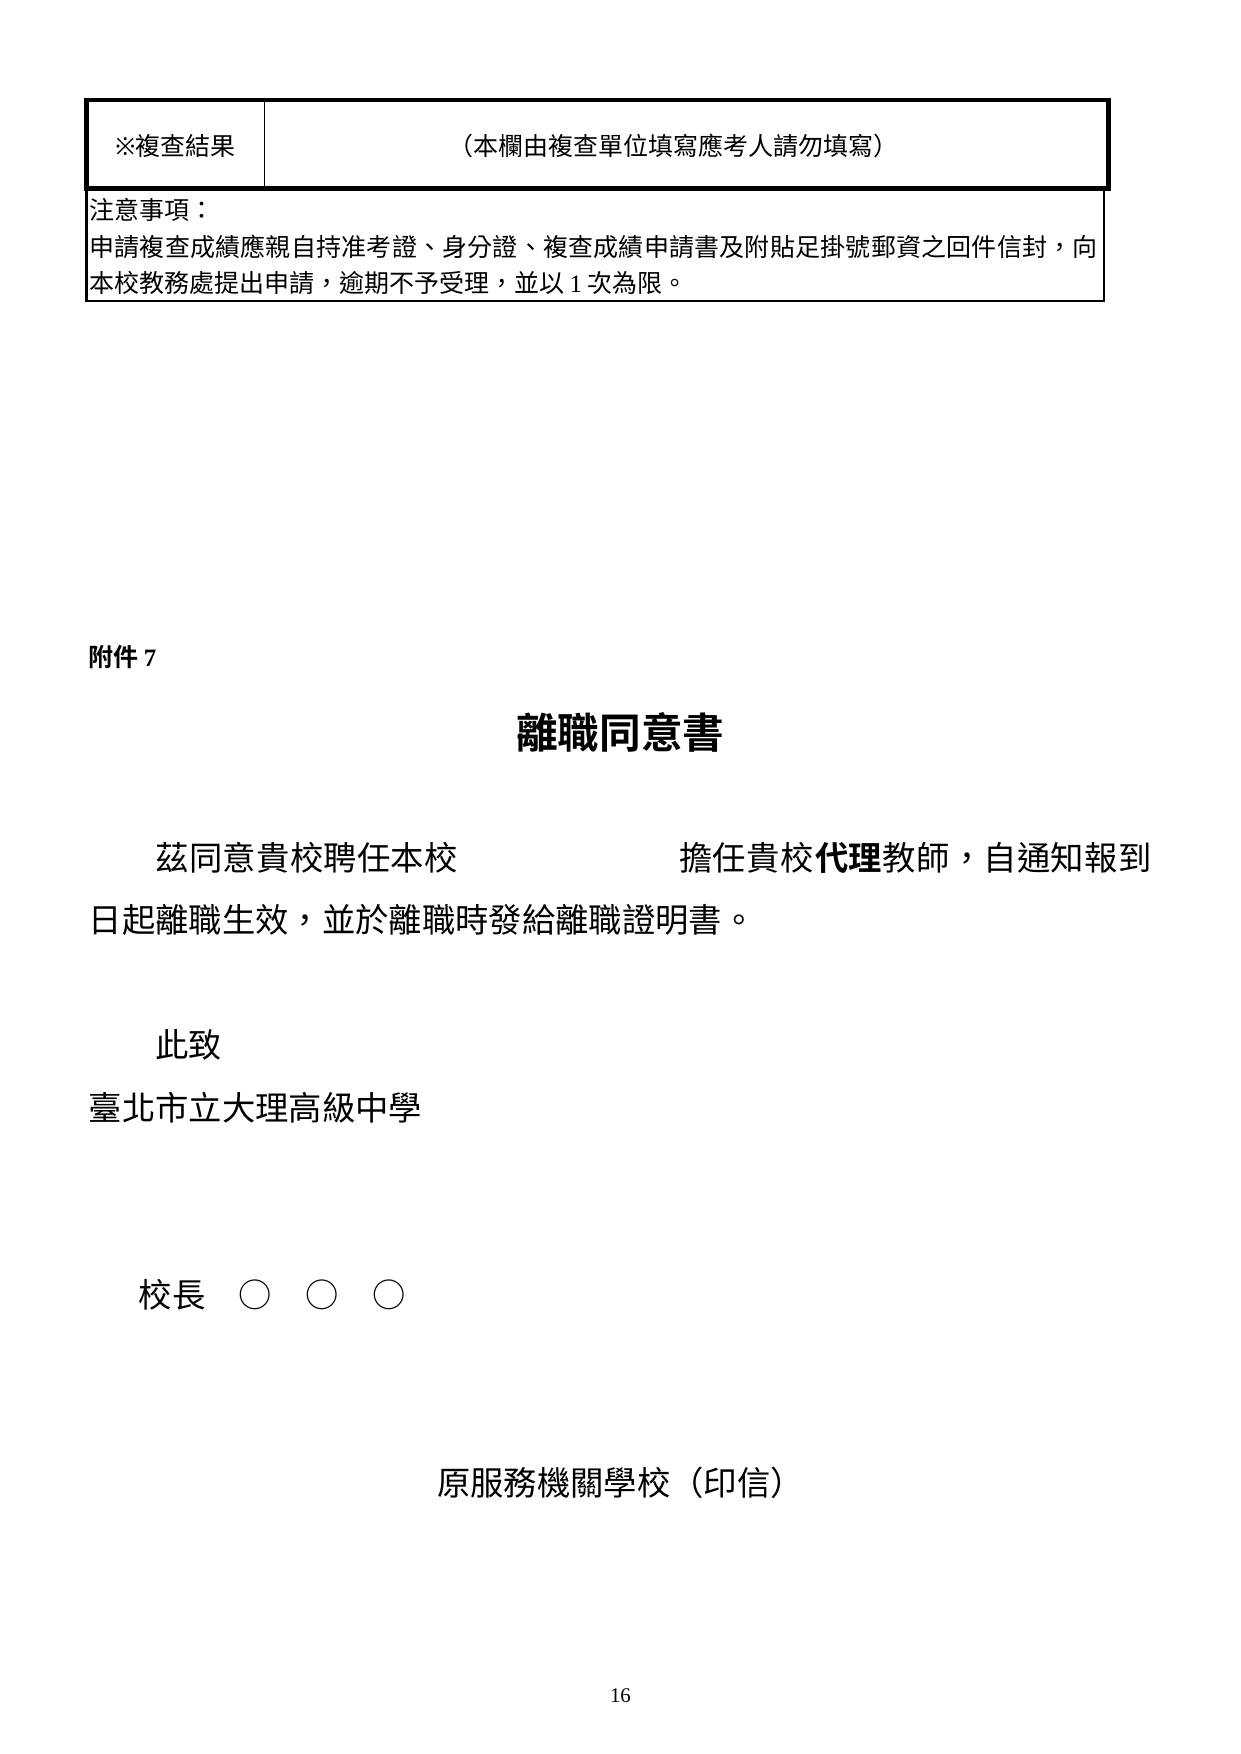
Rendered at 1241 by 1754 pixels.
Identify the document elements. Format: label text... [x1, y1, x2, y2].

text 離職同意書 [89, 689, 1152, 752]
text 原服務機關學校（印信） [89, 1439, 1152, 1502]
table_cell （本欄由複查單位填寫應考人請勿填寫） [265, 102, 1106, 186]
table_cell ※複查結果 [89, 102, 264, 186]
text 附件7 [89, 614, 1152, 677]
text 臺北市立大理高級中學 [89, 1064, 1152, 1127]
text 此致 [89, 1002, 1152, 1064]
text 校長 ○ ○ ○ [139, 1252, 1152, 1314]
table_cell 注意事項： 申請複查成績應親自持准考證、身分證、複查成績申請書及附貼足掛號郵資之回件信封，向本校教務處提出申請，逾期不予受理，並以1次為限。 [88, 191, 1103, 299]
text 茲同意貴校聘任本校 擔任貴校代理教師，自通知報到日起離職生效，並於離職時發給離職證明書。 [89, 814, 1152, 939]
